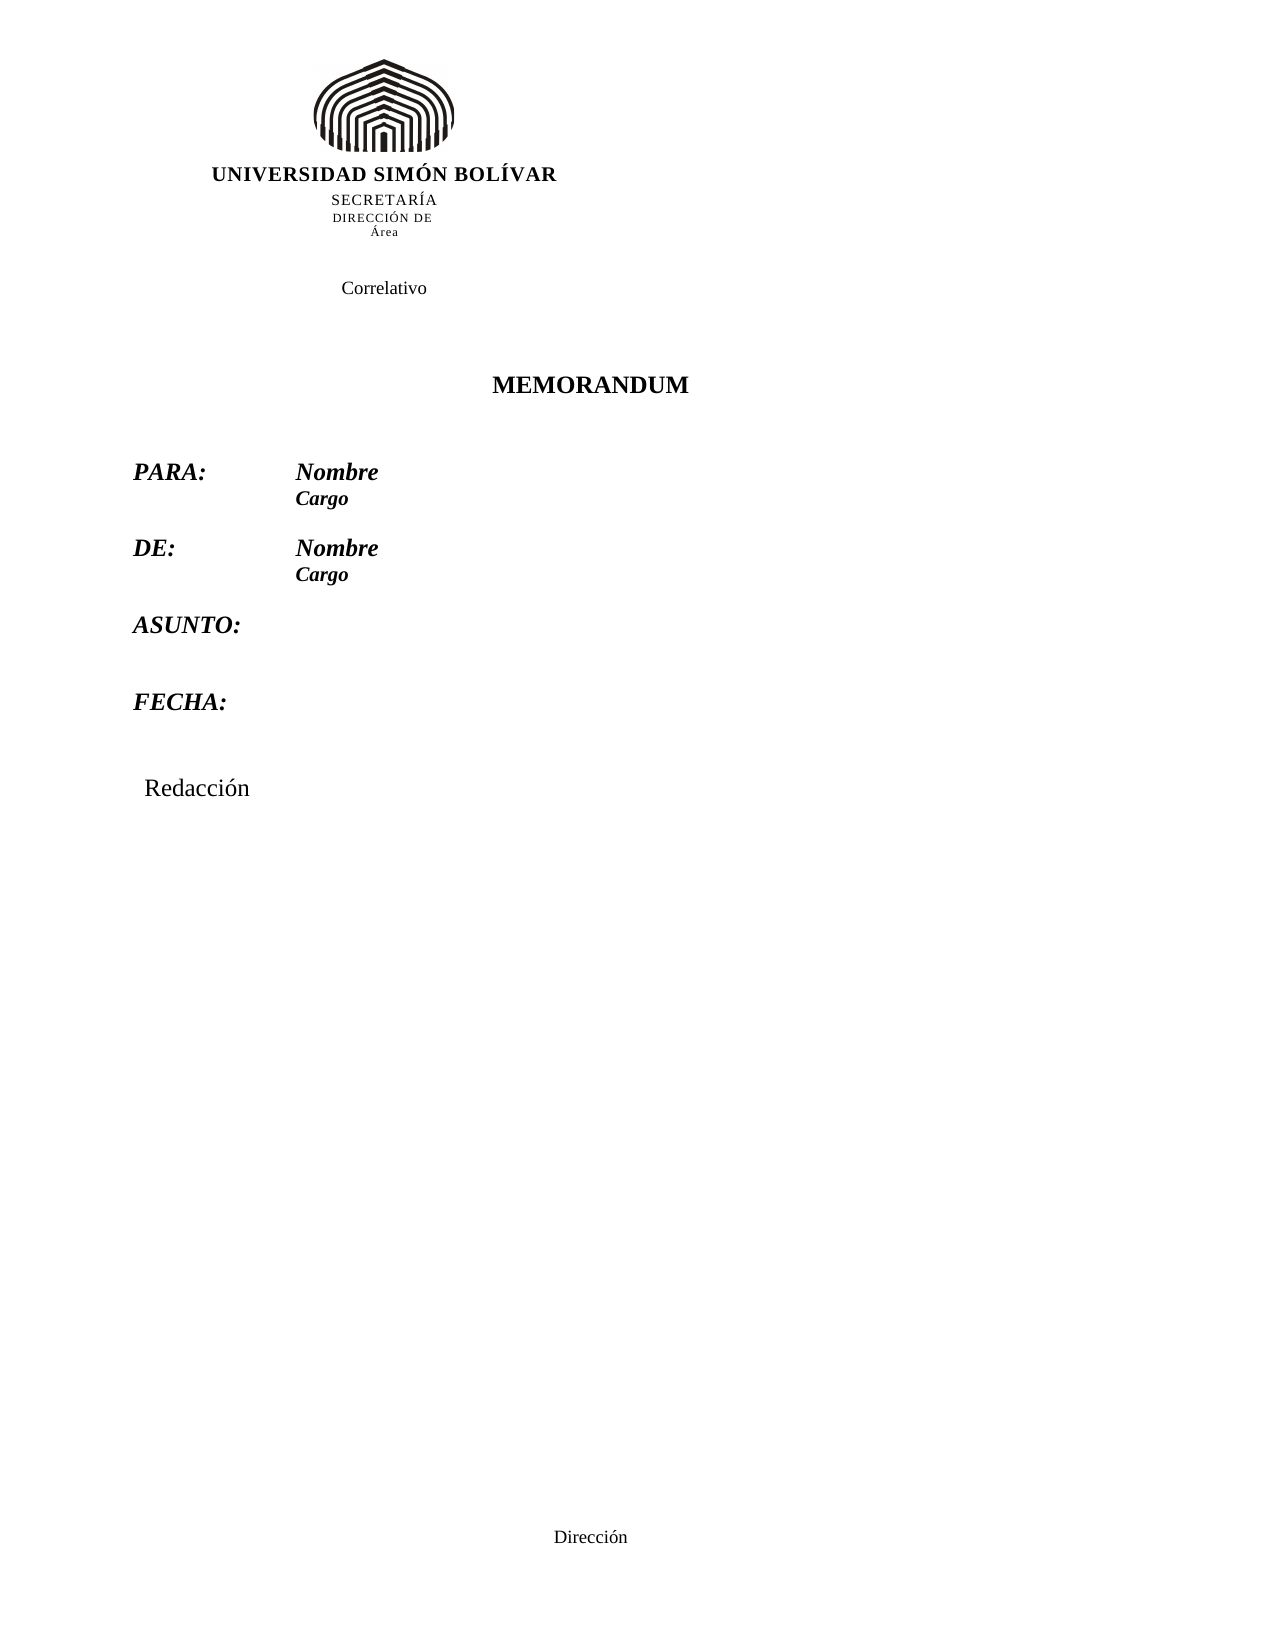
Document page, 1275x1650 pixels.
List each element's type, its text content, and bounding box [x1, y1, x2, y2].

table_cell Nombre [295, 534, 1048, 562]
table_cell [295, 687, 1048, 716]
table_header Redacción [133, 773, 1048, 1462]
table_header Nombre [295, 457, 1048, 486]
table_cell [295, 514, 1048, 533]
picture [313, 59, 455, 152]
table_cell [133, 486, 295, 514]
table_cell [295, 591, 1048, 610]
table_header Dirección [133, 1526, 1048, 1569]
table_cell Cargo [295, 486, 1048, 514]
table_cell [133, 668, 295, 687]
table_header MEMORANDUM [133, 371, 1048, 399]
table_header PARA: [133, 457, 295, 486]
table_cell ASUNTO: [133, 610, 295, 668]
table_cell [133, 591, 295, 610]
table_cell Cargo [295, 562, 1048, 591]
table_cell [133, 562, 295, 591]
table_header [473, 277, 635, 299]
table_cell FECHA: [133, 687, 295, 716]
table_cell DE: [133, 534, 295, 562]
table_cell [295, 668, 1048, 687]
table_cell [133, 514, 295, 533]
table_header UNIVERSIDAD SIMÓN BOLÍVAR SECRETARÍA DIRECCIÓN DE Área [133, 59, 635, 265]
table_header [133, 277, 295, 299]
table_cell [295, 610, 1048, 668]
table_header Correlativo [295, 277, 473, 299]
